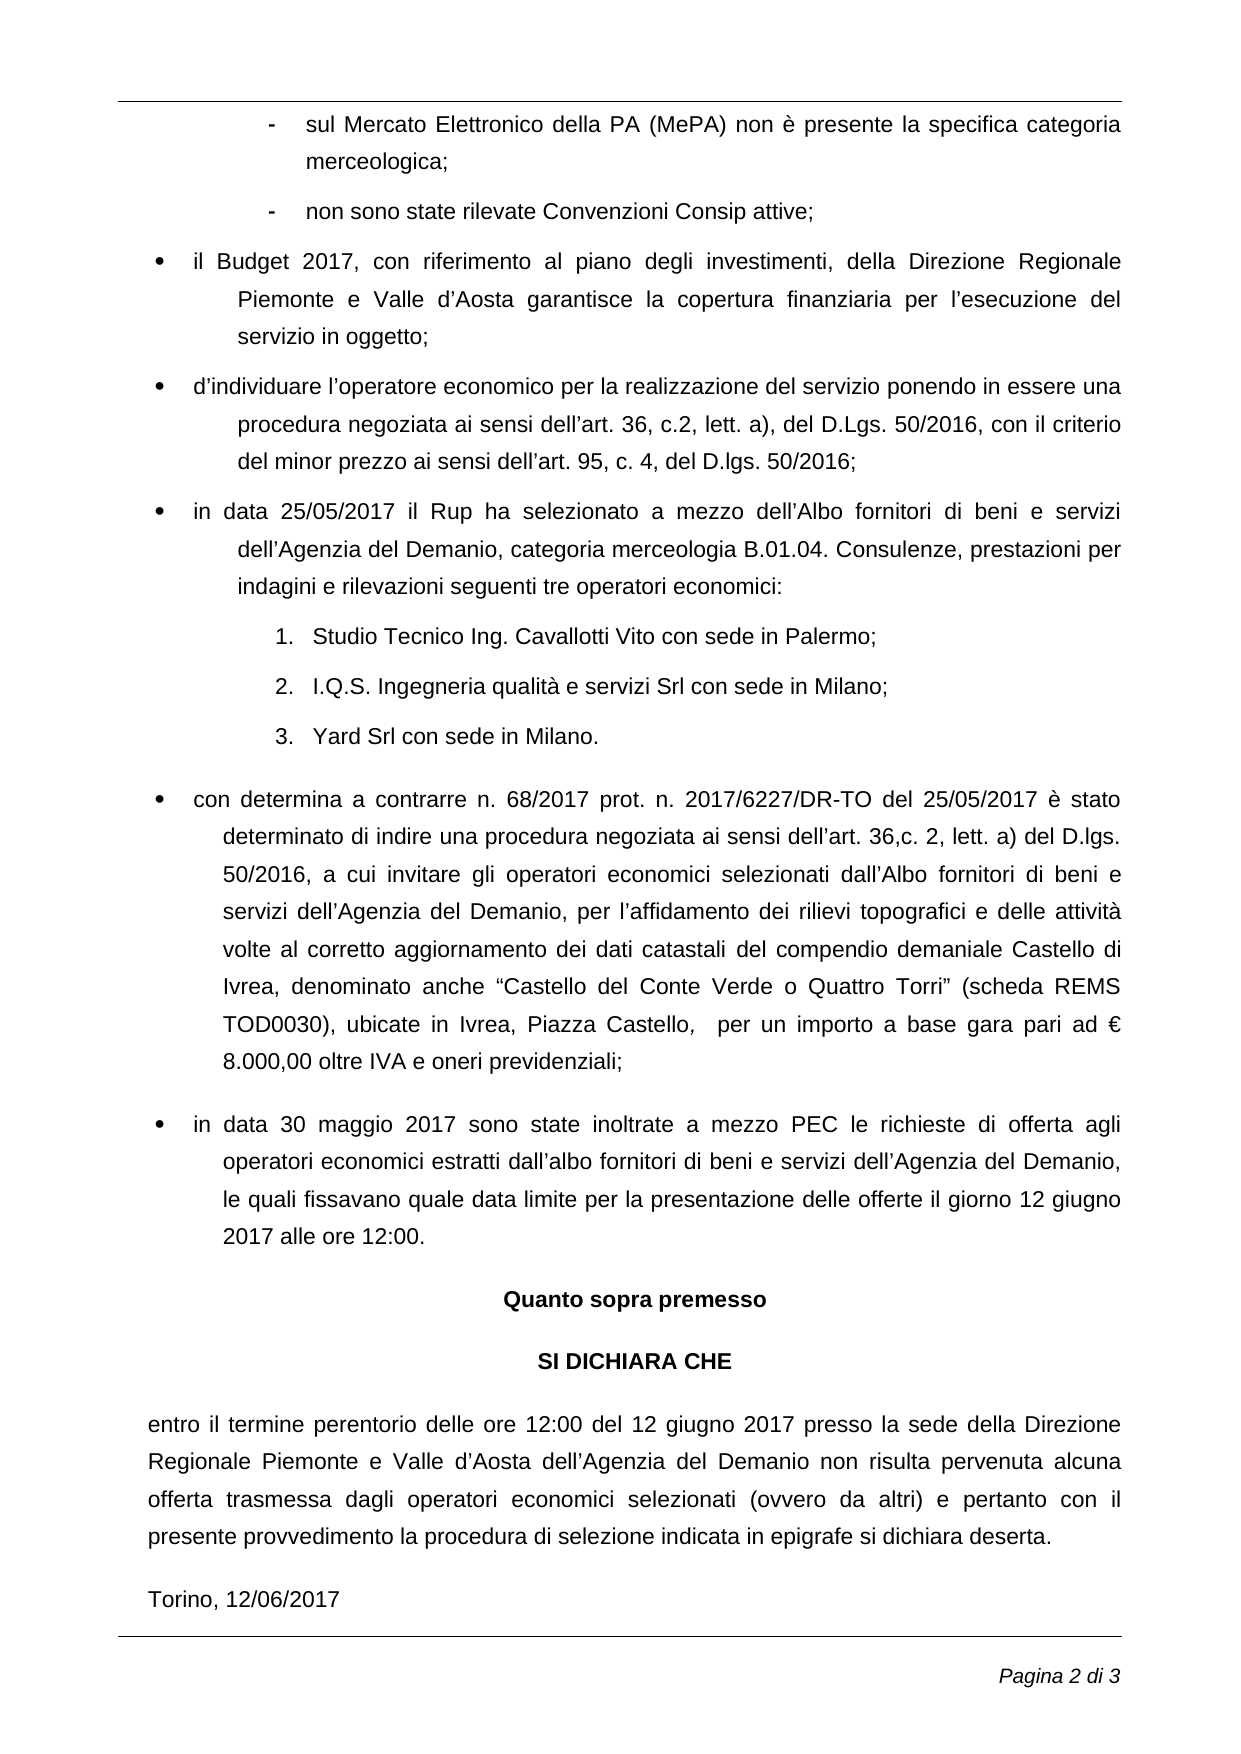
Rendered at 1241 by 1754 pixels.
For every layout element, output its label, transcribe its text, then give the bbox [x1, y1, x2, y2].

text Quanto sopra premesso [148, 1277, 1122, 1315]
text SI DICHIARA CHE [148, 1340, 1122, 1377]
list Yard Srl con sede in Milano. [275, 715, 1122, 752]
list con determina a contrarre n. 68/2017 prot. n. 2017/6227/DR-TO del 25/05/2017 è stato determinato di indire una procedura negoziata ai sensi dell’art. 36,c. 2, lett. a) del D.lgs. 50/2016, a cui invitare gli operatori economici selezionati dall’Albo fornitori di beni e servizi dell’Agenzia del Demanio, per l’affidamento dei rilievi topografici e delle attività volte al corretto aggiornamento dei dati catastali del compendio demaniale Castello di Ivrea, denominato anche “Castello del Conte Verde o Quattro Torri” (scheda REMS TOD0030), ubicate in Ivrea, Piazza Castello, per un importo a base gara pari ad € 8.000,00 oltre IVA e oneri previdenziali; [156, 777, 1122, 1077]
list sul Mercato Elettronico della PA (MePA) non è presente la specifica categoria merceologica; [268, 102, 1122, 177]
list in data 30 maggio 2017 sono state inoltrate a mezzo PEC le richieste di offerta agli operatori economici estratti dall’albo fornitori di beni e servizi dell’Agenzia del Demanio, le quali fissavano quale data limite per la presentazione delle offerte il giorno 12 giugno 2017 alle ore 12:00. [156, 1102, 1122, 1252]
list I.Q.S. Ingegneria qualità e servizi Srl con sede in Milano; [275, 665, 1122, 702]
list Studio Tecnico Ing. Cavallotti Vito con sede in Palermo; [275, 615, 1122, 652]
list il Budget 2017, con riferimento al piano degli investimenti, della Direzione Regionale Piemonte e Valle d’Aosta garantisce la copertura finanziaria per l’esecuzione del servizio in oggetto; [156, 240, 1122, 352]
list non sono state rilevate Convenzioni Consip attive; [268, 190, 1122, 227]
list d’individuare l’operatore economico per la realizzazione del servizio ponendo in essere una procedura negoziata ai sensi dell’art. 36, c.2, lett. a), del D.Lgs. 50/2016, con il criterio del minor prezzo ai sensi dell’art. 95, c. 4, del D.lgs. 50/2016; [156, 365, 1122, 477]
text Torino, 12/06/2017 [148, 1577, 1122, 1615]
list in data 25/05/2017 il Rup ha selezionato a mezzo dell’Albo fornitori di beni e servizi dell’Agenzia del Demanio, categoria merceologia B.01.04. Consulenze, prestazioni per indagini e rilevazioni seguenti tre operatori economici: [156, 490, 1122, 602]
text entro il termine perentorio delle ore 12:00 del 12 giugno 2017 presso la sede della Direzione Regionale Piemonte e Valle d’Aosta dell’Agenzia del Demanio non risulta pervenuta alcuna offerta trasmessa dagli operatori economici selezionati (ovvero da altri) e pertanto con il presente provvedimento la procedura di selezione indicata in epigrafe si dichiara deserta. [148, 1402, 1122, 1552]
